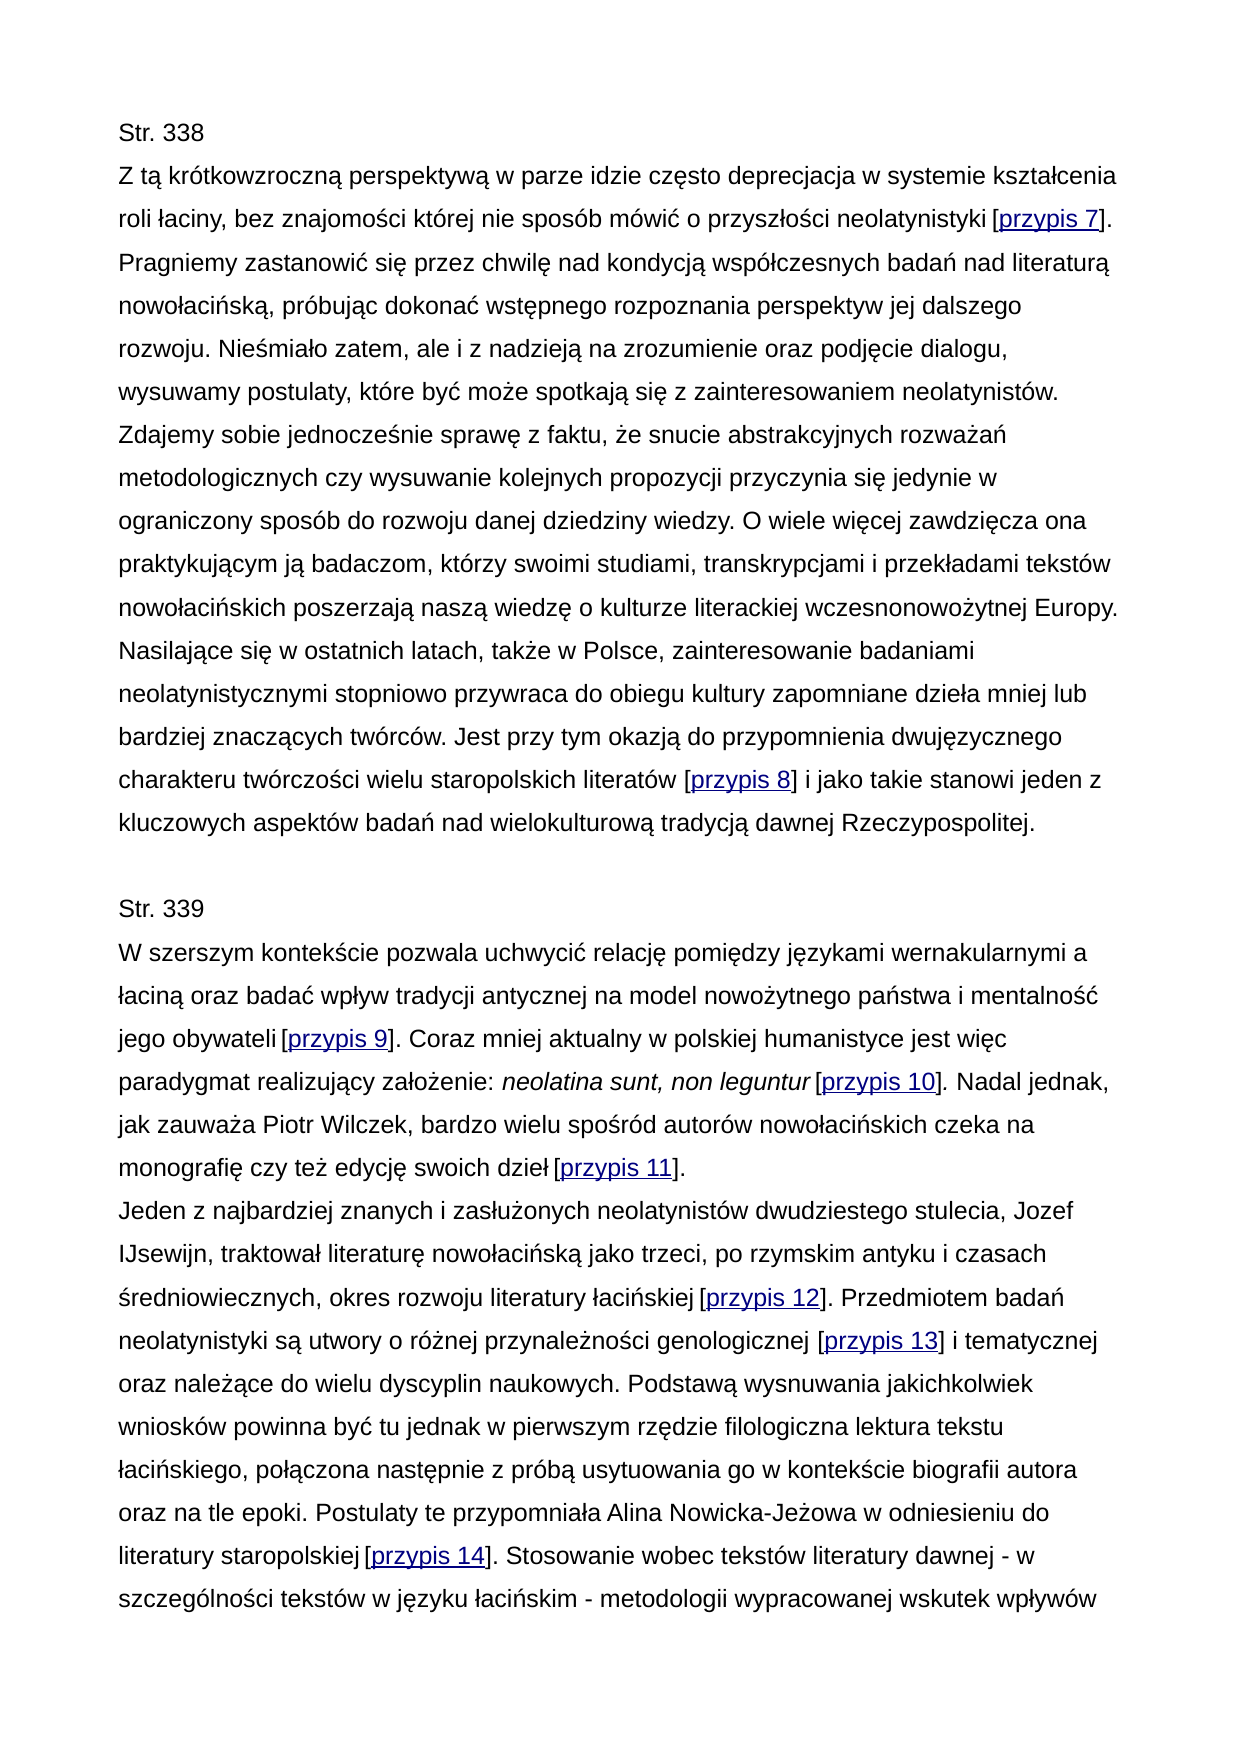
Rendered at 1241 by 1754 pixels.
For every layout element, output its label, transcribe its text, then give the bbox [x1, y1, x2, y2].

text Str. 339 [118, 894, 1122, 923]
text Jeden z najbardziej znanych i zasłużonych neolatynistów dwudziestego stulecia, Jozef IJsewijn, traktował literaturę nowołacińską jako trzeci, po rzymskim antyku i czasach średniowiecznych, okres rozwoju literatury łacińskiej [przypis 12]. Przedmiotem badań neolatynistyki są utwory o różnej przynależności genologicznej [przypis 13] i tematycznej oraz należące do wielu dyscyplin naukowych. Podstawą wysnuwania jakichkolwiek wniosków powinna być tu jednak w pierwszym rzędzie filologiczna lektura tekstu łacińskiego, połączona następnie z próbą usytuowania go w kontekście biografii autora oraz na tle epoki. Postulaty te przypomniała Alina Nowicka-Jeżowa w odniesieniu do literatury staropolskiej [przypis 14]. Stosowanie wobec tekstów literatury dawnej - w szczególności tekstów w języku łacińskim - metodologii wypracowanej wskutek wpływów [118, 1196, 1122, 1613]
text W szerszym kontekście pozwala uchwycić relację pomiędzy językami wernakularnymi a łaciną oraz badać wpływ tradycji antycznej na model nowożytnego państwa i mentalność jego obywateli [przypis 9]. Coraz mniej aktualny w polskiej humanistyce jest więc paradygmat realizujący założenie: neolatina sunt, non leguntur [przypis 10]. Nadal jednak, jak zauważa Piotr Wilczek, bardzo wielu spośród autorów nowołacińskich czeka na monografię czy też edycję swoich dzieł [przypis 11]. [118, 937, 1122, 1182]
text Z tą krótkowzroczną perspektywą w parze idzie często deprecjacja w systemie kształcenia roli łaciny, bez znajomości której nie sposób mówić o przyszłości neolatynistyki [przypis 7]. Pragniemy zastanowić się przez chwilę nad kondycją współczesnych badań nad literaturą nowołacińską, próbując dokonać wstępnego rozpoznania perspektyw jej dalszego rozwoju. Nieśmiało zatem, ale i z nadzieją na zrozumienie oraz podjęcie dialogu, wysuwamy postulaty, które być może spotkają się z zainteresowaniem neolatynistów. Zdajemy sobie jednocześnie sprawę z faktu, że snucie abstrakcyjnych rozważań metodologicznych czy wysuwanie kolejnych propozycji przyczynia się jedynie w ograniczony sposób do rozwoju danej dziedziny wiedzy. O wiele więcej zawdzięcza ona praktykującym ją badaczom, którzy swoimi studiami, transkrypcjami i przekładami tekstów nowołacińskich poszerzają naszą wiedzę o kulturze literackiej wczesnonowożytnej Europy. [118, 161, 1122, 621]
text Nasilające się w ostatnich latach, także w Polsce, zainteresowanie badaniami neolatynistycznymi stopniowo przywraca do obiegu kultury zapomniane dzieła mniej lub bardziej znaczących twórców. Jest przy tym okazją do przypomnienia dwujęzycznego charakteru twórczości wielu staropolskich literatów [przypis 8] i jako takie stanowi jeden z kluczowych aspektów badań nad wielokulturową tradycją dawnej Rzeczypospolitej. [118, 636, 1122, 837]
text Str. 338 [118, 118, 1122, 147]
